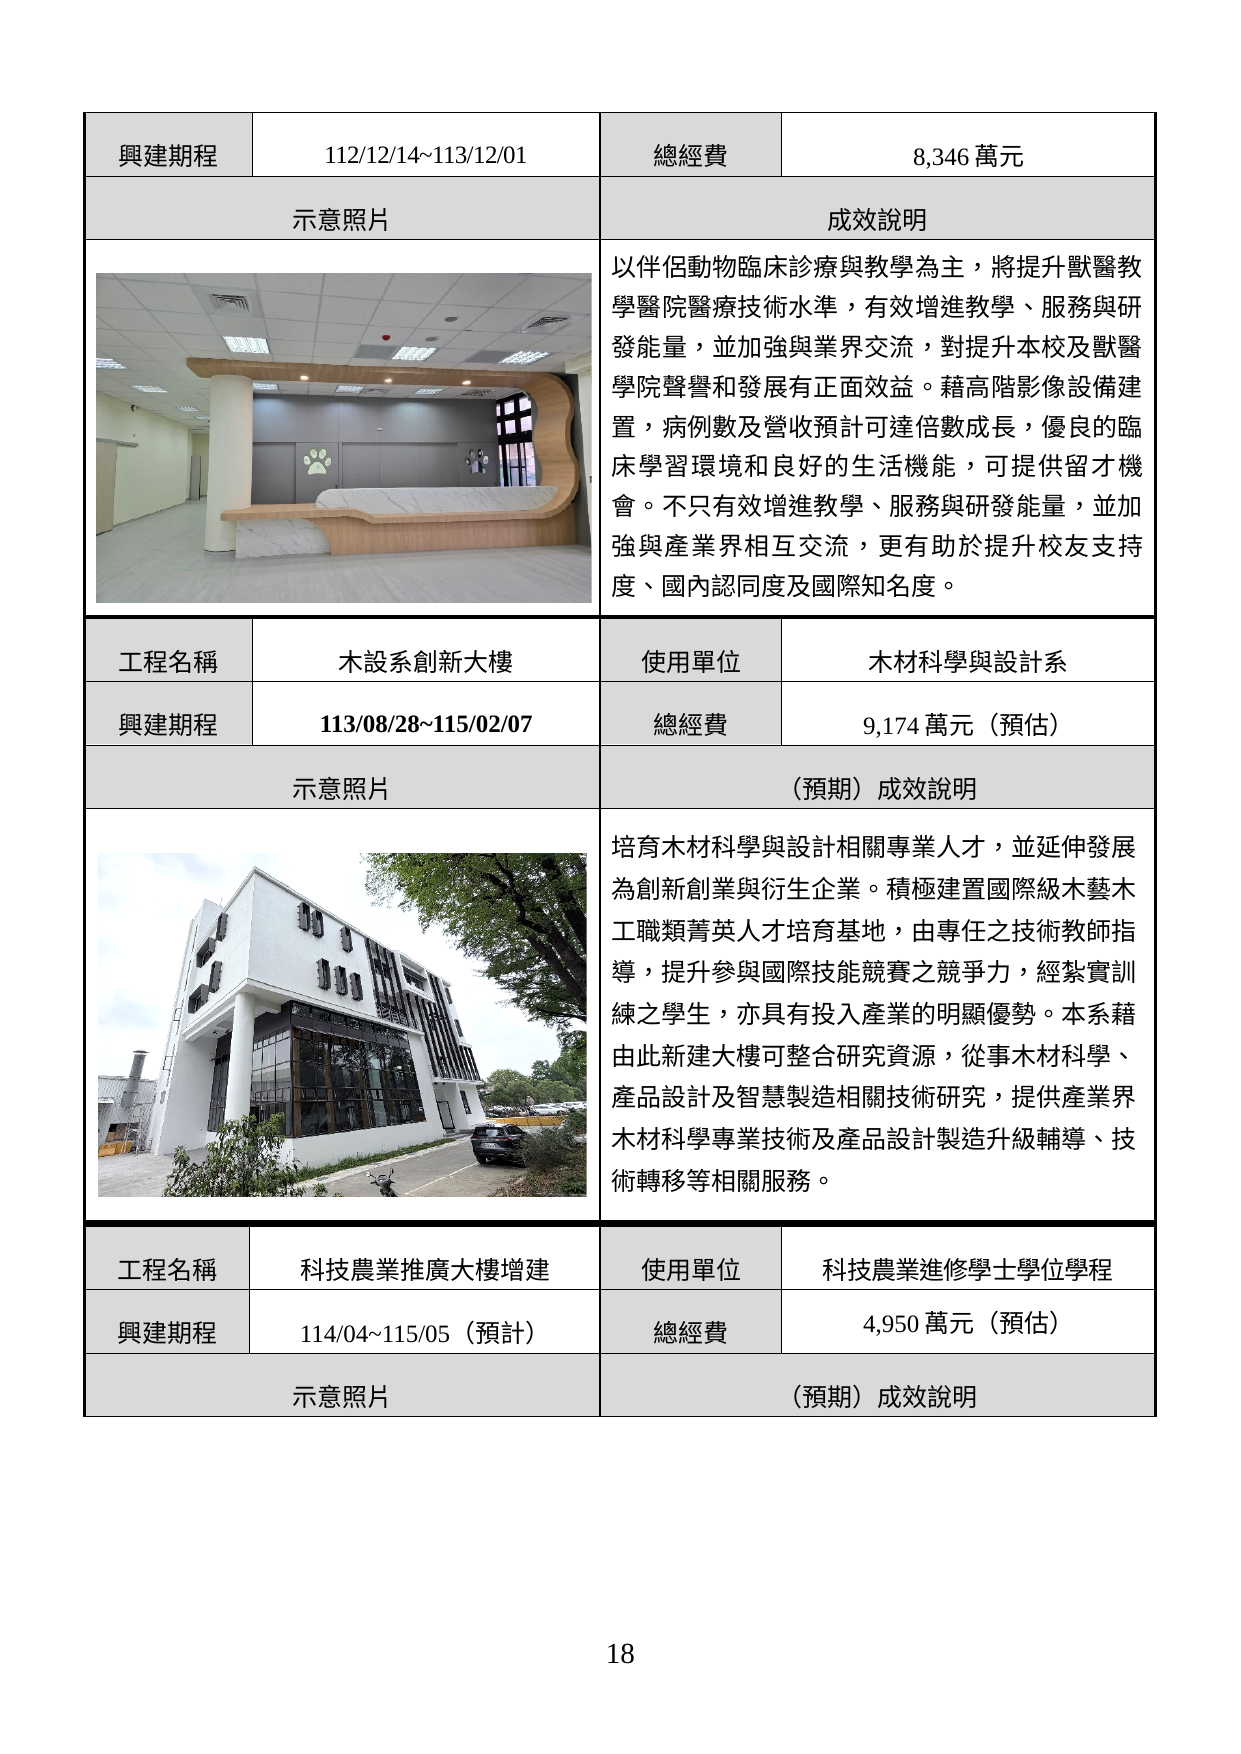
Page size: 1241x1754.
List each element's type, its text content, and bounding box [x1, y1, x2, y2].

table_header 使用單位 [601, 1227, 781, 1289]
table_header 科技農業進修學士學位學程 [782, 1227, 1154, 1289]
table_cell 興建期程 [86, 682, 252, 744]
table_header 工程名稱 [86, 1227, 249, 1289]
table_cell 示意照片 [86, 746, 599, 808]
table_cell 示意照片 [86, 177, 599, 239]
table_cell 木設系創新大樓 [253, 619, 599, 681]
table_cell 8,346萬元 [782, 113, 1154, 176]
table_cell 總經費 [601, 113, 781, 176]
table_cell 總經費 [601, 682, 781, 744]
table_cell 9,174萬元（預估） [782, 682, 1154, 744]
table_cell 4,950萬元（預估） [782, 1290, 1154, 1353]
table_cell 木材科學與設計系 [782, 619, 1154, 681]
table_cell 興建期程 [86, 113, 252, 176]
table_cell [86, 809, 599, 1220]
table_cell （預期）成效說明 [601, 1354, 1154, 1416]
table_cell 成效說明 [601, 177, 1154, 239]
table_cell 總經費 [601, 1290, 781, 1353]
table_header 科技農業推廣大樓增建 [250, 1227, 599, 1289]
table_cell 以伴侶動物臨床診療與教學為主，將提升獸醫教學醫院醫療技術水準，有效增進教學、服務與研發能量，並加強與業界交流，對提升本校及獸醫學院聲譽和發展有正面效益。藉高階影像設備建置，病例數及營收預計可達倍數成長，優良的臨床學習環境和良好的生活機能，可提供留才機會。不只有效增進教學、服務與研發能量，並加強與產業界相互交流，更有助於提升校友支持度、國內認同度及國際知名度。 [601, 240, 1154, 615]
table_cell 113/08/28~115/02/07 [253, 682, 599, 744]
table_cell 使用單位 [601, 619, 781, 681]
table_cell 112/12/14~113/12/01 [253, 113, 599, 176]
table_cell 114/04~115/05（預計） [250, 1290, 599, 1353]
table_cell 工程名稱 [86, 619, 252, 681]
table_cell 興建期程 [86, 1290, 249, 1353]
table_cell 示意照片 [86, 1354, 599, 1416]
table_cell [86, 240, 599, 615]
table_cell 培育木材科學與設計相關專業人才，並延伸發展為創新創業與衍生企業。積極建置國際級木藝木工職類菁英人才培育基地，由專任之技術教師指導，提升參與國際技能競賽之競爭力，經紮實訓練之學生，亦具有投入產業的明顯優勢。本系藉由此新建大樓可整合研究資源，從事木材科學、產品設計及智慧製造相關技術研究，提供產業界木材科學專業技術及產品設計製造升級輔導、技術轉移等相關服務。 [601, 809, 1154, 1220]
table_cell （預期）成效說明 [601, 746, 1154, 808]
